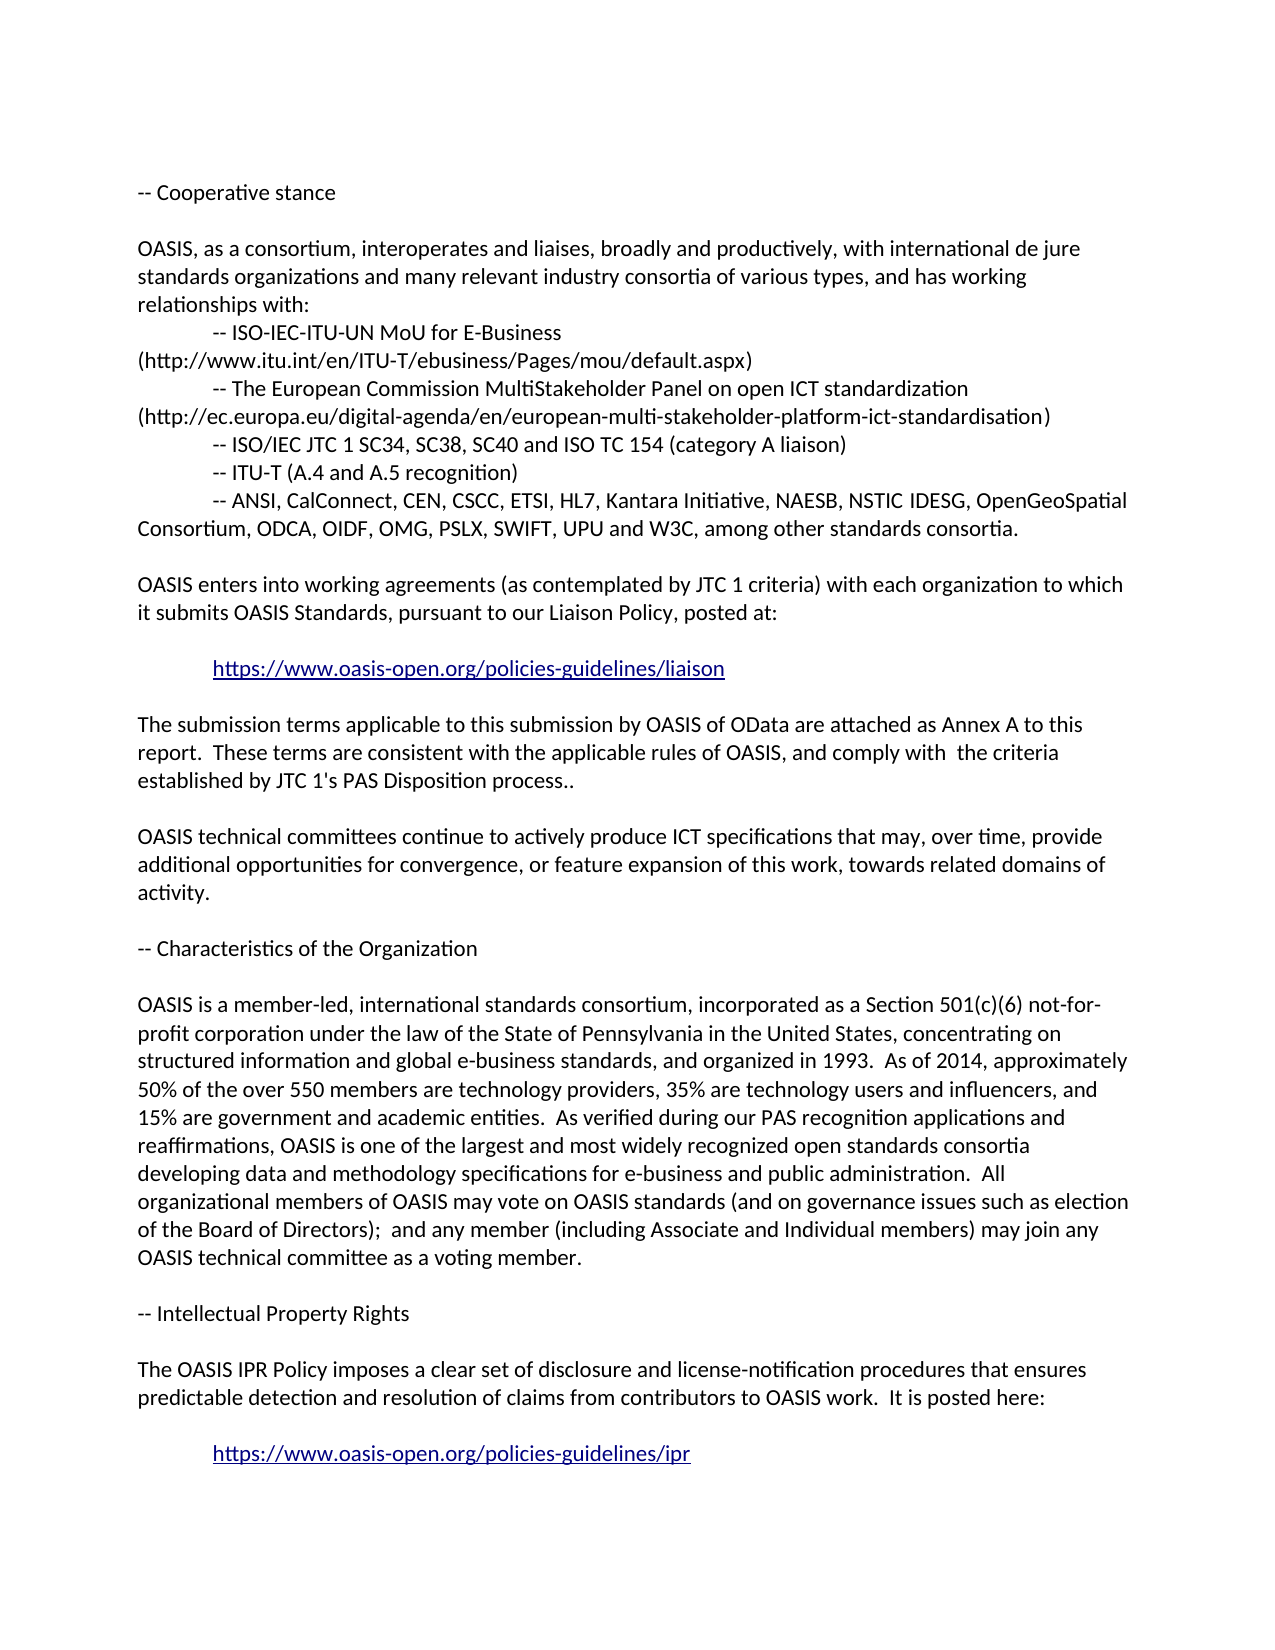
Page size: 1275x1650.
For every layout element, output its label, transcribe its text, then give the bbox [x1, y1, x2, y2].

text https://www.oasis-open.org/policies-guidelines/ipr [137, 1439, 1138, 1467]
text -- Characteristics of the Organization [137, 934, 1138, 963]
text https://www.oasis-open.org/policies-guidelines/liaison [137, 654, 1138, 682]
text OASIS is a member-led, international standards consortium, incorporated as a Section 501(c)(6) not-for-profit corporation under the law of the State of Pennsylvania in the United States, concentrating on structured information and global e-business standards, and organized in 1993. As of 2014, approximately 50% of the over 550 members are technology providers, 35% are technology users and influencers, and 15% are government and academic entities. As verified during our PAS recognition applications and reaffirmations, OASIS is one of the largest and most widely recognized open standards consortia developing data and methodology specifications for e-business and public administration. All organizational members of OASIS may vote on OASIS standards (and on governance issues such as election of the Board of Directors); and any member (including Associate and Individual members) may join any OASIS technical committee as a voting member. [137, 991, 1138, 1271]
text OASIS enters into working agreements (as contemplated by JTC 1 criteria) with each organization to which it submits OASIS Standards, pursuant to our Liaison Policy, posted at: [137, 570, 1138, 626]
text OASIS, as a consortium, interoperates and liaises, broadly and productively, with international de jure standards organizations and many relevant industry consortia of various types, and has working relationships with: [137, 234, 1138, 318]
text OASIS technical committees continue to actively produce ICT specifications that may, over time, provide additional opportunities for convergence, or feature expansion of this work, towards related domains of activity. [137, 822, 1138, 907]
text -- ANSI, CalConnect, CEN, CSCC, ETSI, HL7, Kantara Initiative, NAESB, NSTIC IDESG, OpenGeoSpatial Consortium, ODCA, OIDF, OMG, PSLX, SWIFT, UPU and W3C, among other standards consortia. [137, 486, 1138, 542]
text -- ISO/IEC JTC 1 SC34, SC38, SC40 and ISO TC 154 (category A liaison) [137, 430, 1138, 458]
text -- The European Commission MultiStakeholder Panel on open ICT standardization (http://ec.europa.eu/digital-agenda/en/european-multi-stakeholder-platform-ict-standardisation) [137, 374, 1138, 430]
text -- ISO-IEC-ITU-UN MoU for E-Business (http://www.itu.int/en/ITU-T/ebusiness/Pages/mou/default.aspx) [137, 318, 1138, 374]
text The submission terms applicable to this submission by OASIS of OData are attached as Annex A to this report. These terms are consistent with the applicable rules of OASIS, and comply with the criteria established by JTC 1's PAS Disposition process.. [137, 710, 1138, 794]
text -- Intellectual Property Rights [137, 1299, 1138, 1327]
text The OASIS IPR Policy imposes a clear set of disclosure and license-notification procedures that ensures predictable detection and resolution of claims from contributors to OASIS work. It is posted here: [137, 1355, 1138, 1411]
text -- Cooperative stance [137, 178, 1138, 206]
text -- ITU-T (A.4 and A.5 recognition) [137, 458, 1138, 486]
